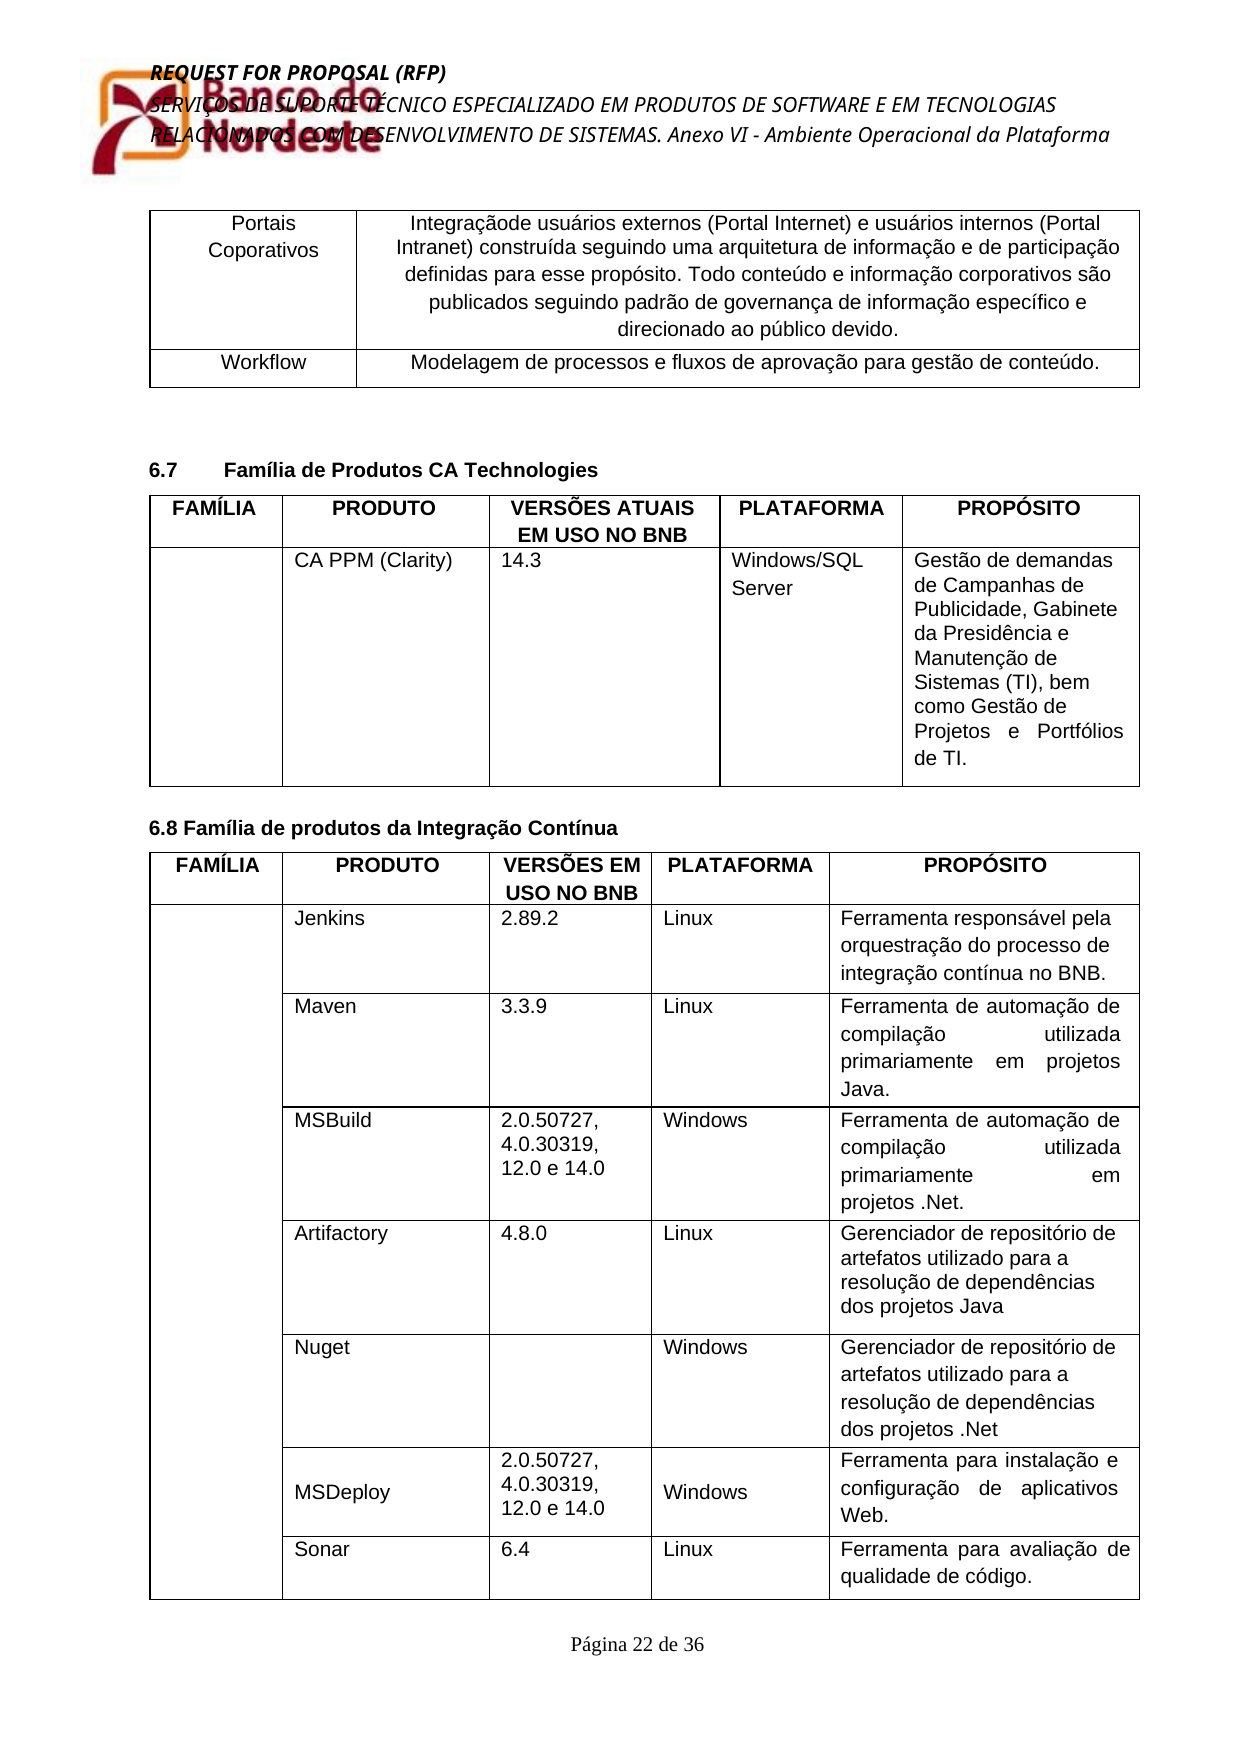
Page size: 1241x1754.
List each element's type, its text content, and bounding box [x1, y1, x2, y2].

table_header PLATAFORMA [721, 496, 902, 547]
table_header PROPÓSITO [903, 496, 1139, 547]
table_cell 14.3 [490, 548, 719, 786]
table_cell MSDeploy [283, 1448, 489, 1536]
table_cell [151, 905, 282, 1599]
table_cell Windows [652, 1108, 829, 1220]
table_cell Ferramenta responsável pela orquestração do processo de integração contínua no BNB. [830, 905, 1139, 993]
table_cell Ferramenta de automação de compilação utilizada primariamente em projetos Java. [830, 994, 1139, 1106]
picture [388, 99, 393, 111]
table_header VERSÕES EM USO NO BNB [490, 853, 651, 904]
picture [80, 58, 393, 187]
table_header FAMÍLIA [151, 853, 282, 904]
table_cell [490, 1335, 651, 1447]
table_cell Portais Coporativos [151, 211, 356, 348]
table_cell Ferramenta para avaliação de qualidade de código. [830, 1537, 1139, 1599]
table_cell 3.3.9 [490, 994, 651, 1106]
table_cell 2.0.50727, 4.0.30319, 12.0 e 14.0 [490, 1108, 651, 1220]
table_cell Linux [652, 1537, 829, 1599]
table_header PLATAFORMA [652, 853, 829, 904]
table_cell 4.8.0 [490, 1221, 651, 1333]
table_cell Maven [283, 994, 489, 1106]
table_header PROPÓSITO [830, 853, 1139, 904]
table_cell Jenkins [283, 905, 489, 993]
table_cell Windows/SQL Server [721, 548, 902, 786]
table_cell 6.4 [490, 1537, 651, 1599]
table_cell Modelagem de processos e fluxos de aprovação para gestão de conteúdo. [357, 350, 1139, 387]
table_header PRODUTO [283, 496, 489, 547]
table_cell Workflow [151, 350, 356, 387]
table_cell Linux [652, 905, 829, 993]
table_cell 2.0.50727, 4.0.30319, 12.0 e 14.0 [490, 1448, 651, 1536]
table_cell [151, 548, 282, 786]
table_cell Gerenciador de repositório de artefatos utilizado para a resolução de dependências dos projetos Java [830, 1221, 1139, 1333]
table_cell CA PPM (Clarity) [283, 548, 489, 786]
table_cell Windows [652, 1448, 829, 1536]
table_cell Linux [652, 994, 829, 1106]
subtitle 6.8 Família de produtos da Integração Contínua [148, 815, 1126, 839]
table_cell Gestão de demandas de Campanhas de Publicidade, Gabinete da Presidência e Manutenção de Sistemas (TI), bem como Gestão de Projetos e Portfólios de TI. [903, 548, 1139, 786]
table_cell Linux [652, 1221, 829, 1333]
table_cell Artifactory [283, 1221, 489, 1333]
subtitle 6.7 Família de Produtos CA Technologies [148, 458, 1126, 482]
table_cell Ferramenta para instalação e configuração de aplicativos Web. [830, 1448, 1139, 1536]
table_cell MSBuild [283, 1108, 489, 1220]
table_header FAMÍLIA [151, 496, 282, 547]
table_cell Windows [652, 1335, 829, 1447]
table_cell Gerenciador de repositório de artefatos utilizado para a resolução de dependências dos projetos .Net [830, 1335, 1139, 1447]
table_cell Ferramenta de automação de compilação utilizada primariamente em projetos .Net. [830, 1108, 1139, 1220]
table_cell Sonar [283, 1537, 489, 1599]
table_cell Integraçãode usuários externos (Portal Internet) e usuários internos (Portal Intranet) construída seguindo uma arquitetura de informação e de participação definidas para esse propósito. Todo conteúdo e informação corporativos são publicados seguindo padrão de governança de informação específico e direcionado ao público devido. [357, 211, 1139, 348]
table_header VERSÕES ATUAIS EM USO NO BNB [490, 496, 719, 547]
table_cell Nuget [283, 1335, 489, 1447]
table_header PRODUTO [283, 853, 489, 904]
table_cell 2.89.2 [490, 905, 651, 993]
